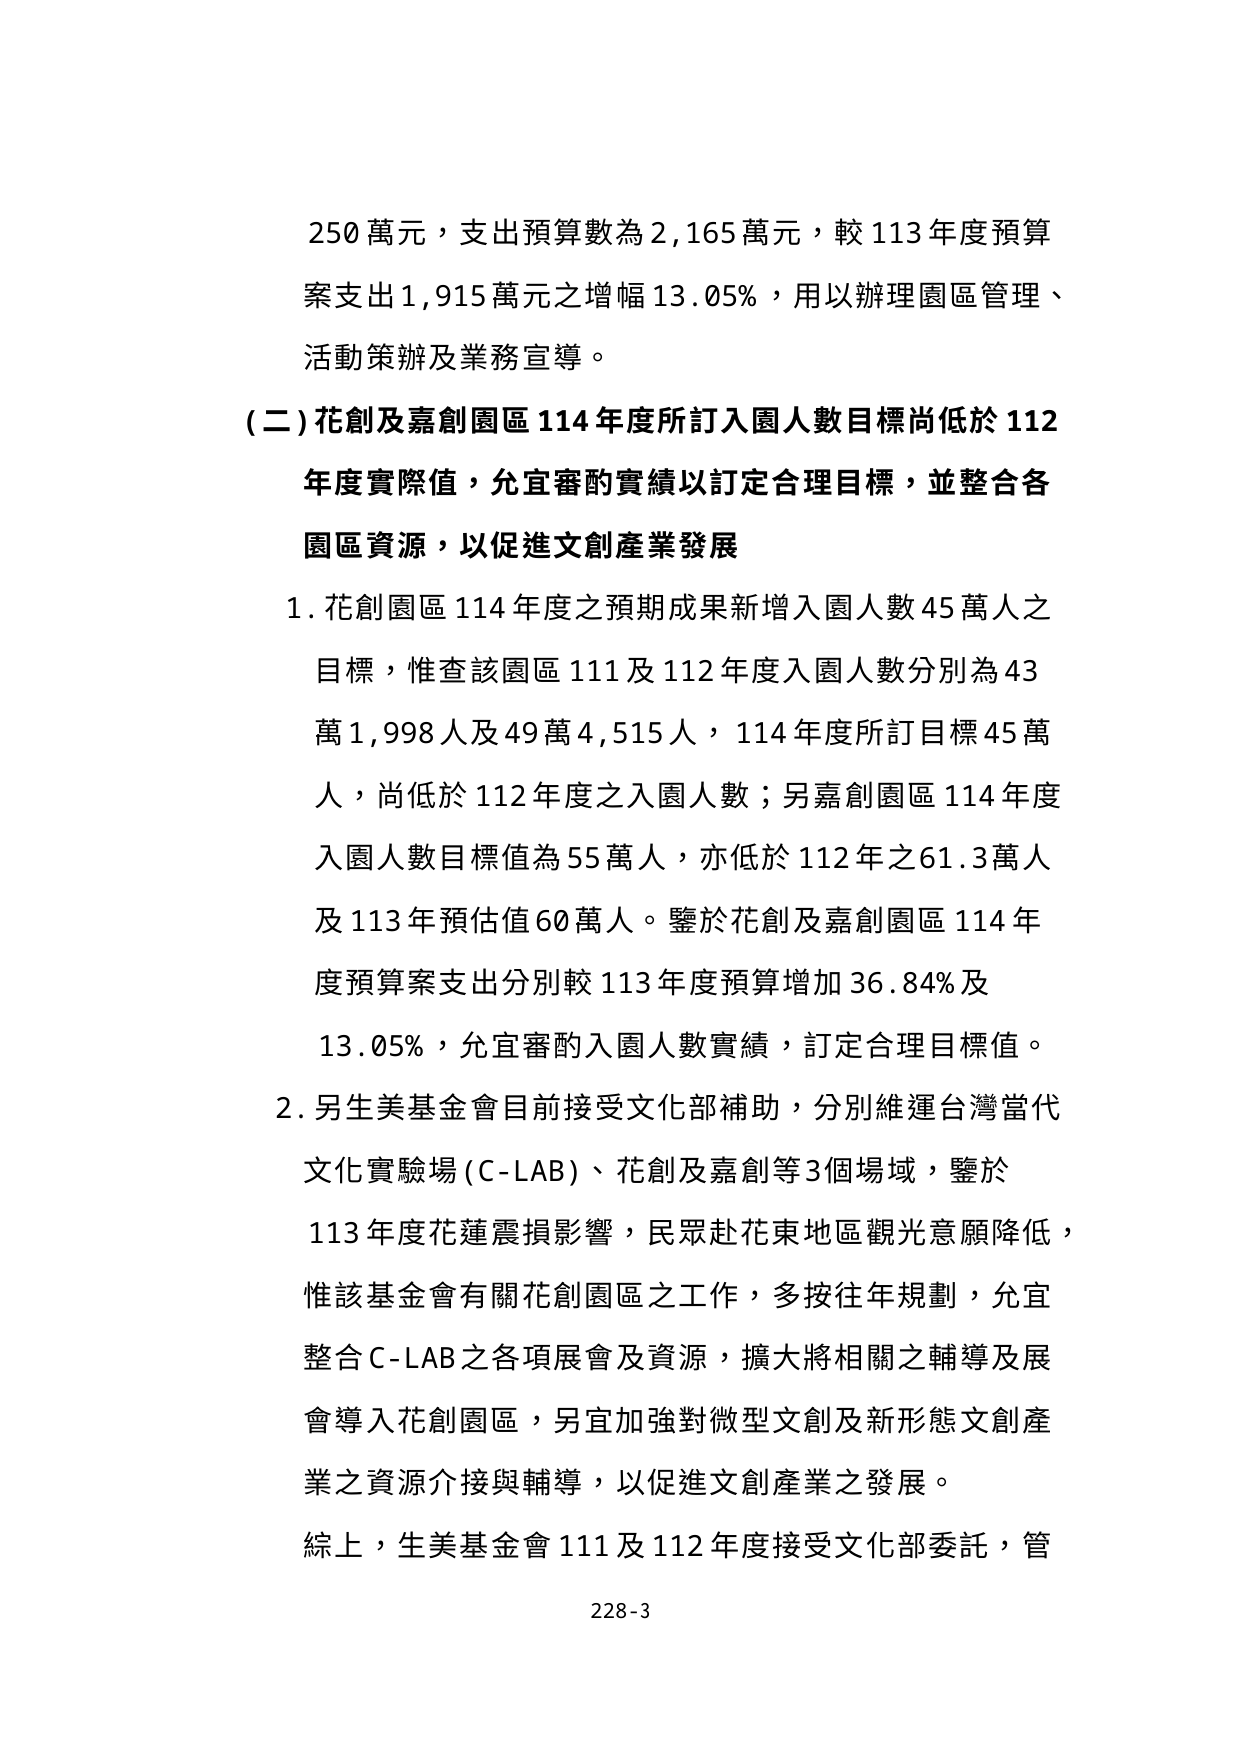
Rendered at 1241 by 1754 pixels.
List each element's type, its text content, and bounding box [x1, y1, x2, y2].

text (二)花創及嘉創園區114年度所訂入園人數目標尚低於112年度實際值，允宜審酌實績以訂定合理目標，並整合各園區資源，以促進文創產業發展 [236, 377, 1063, 564]
text 綜上，生美基金會111及112年度接受文化部委託，管 [236, 1502, 1063, 1564]
text 2.另生美基金會目前接受文化部補助，分別維運台灣當代文化實驗場(C-LAB)、花創及嘉創等3個場域，鑒於113年度花蓮震損影響，民眾赴花東地區觀光意願降低，惟該基金會有關花創園區之工作，多按往年規劃，允宜整合C-LAB之各項展會及資源，擴大將相關之輔導及展會導入花創園區，另宜加強對微型文創及新形態文創產業之資源介接與輔導，以促進文創產業之發展。 [266, 1064, 1063, 1502]
text 2.另嘉創園區於日治時期為台灣最早生產高粱酒之酒廠，90年代由行政院文化建設委員會接管，112年4月起由文化部委託生美基金會管理維運；該園區113年擴增進駐單位，114年度將強化進駐單位之管理，及打造成為結合青年返鄉、區域特色及支持在地藝文創作之文化創新產業育成基地。114年度預算案編列收入2,203萬7千元，其中含勞務收入1,200萬元、遞延收益轉勞務收入38萬7千元、租金收入715萬元及其他業務外收入250萬元，支出預算數為2,165萬元，較113年度預算案支出1,915萬元之增幅13.05%，用以辦理園區管理、活動策辦及業務宣導。 [266, 189, 1063, 377]
text 1.花創園區114年度之預期成果新增入園人數45萬人之目標，惟查該園區111及112年度入園人數分別為43萬1,998人及49萬4,515人，114年度所訂目標45萬人，尚低於112年度之入園人數；另嘉創園區114年度入園人數目標值為55萬人，亦低於112年之61.3萬人及113年預估值60萬人。鑒於花創及嘉創園區114年度預算案支出分別較113年度預算增加36.84%及13.05%，允宜審酌入園人數實績，訂定合理目標值。 [277, 564, 1063, 1064]
